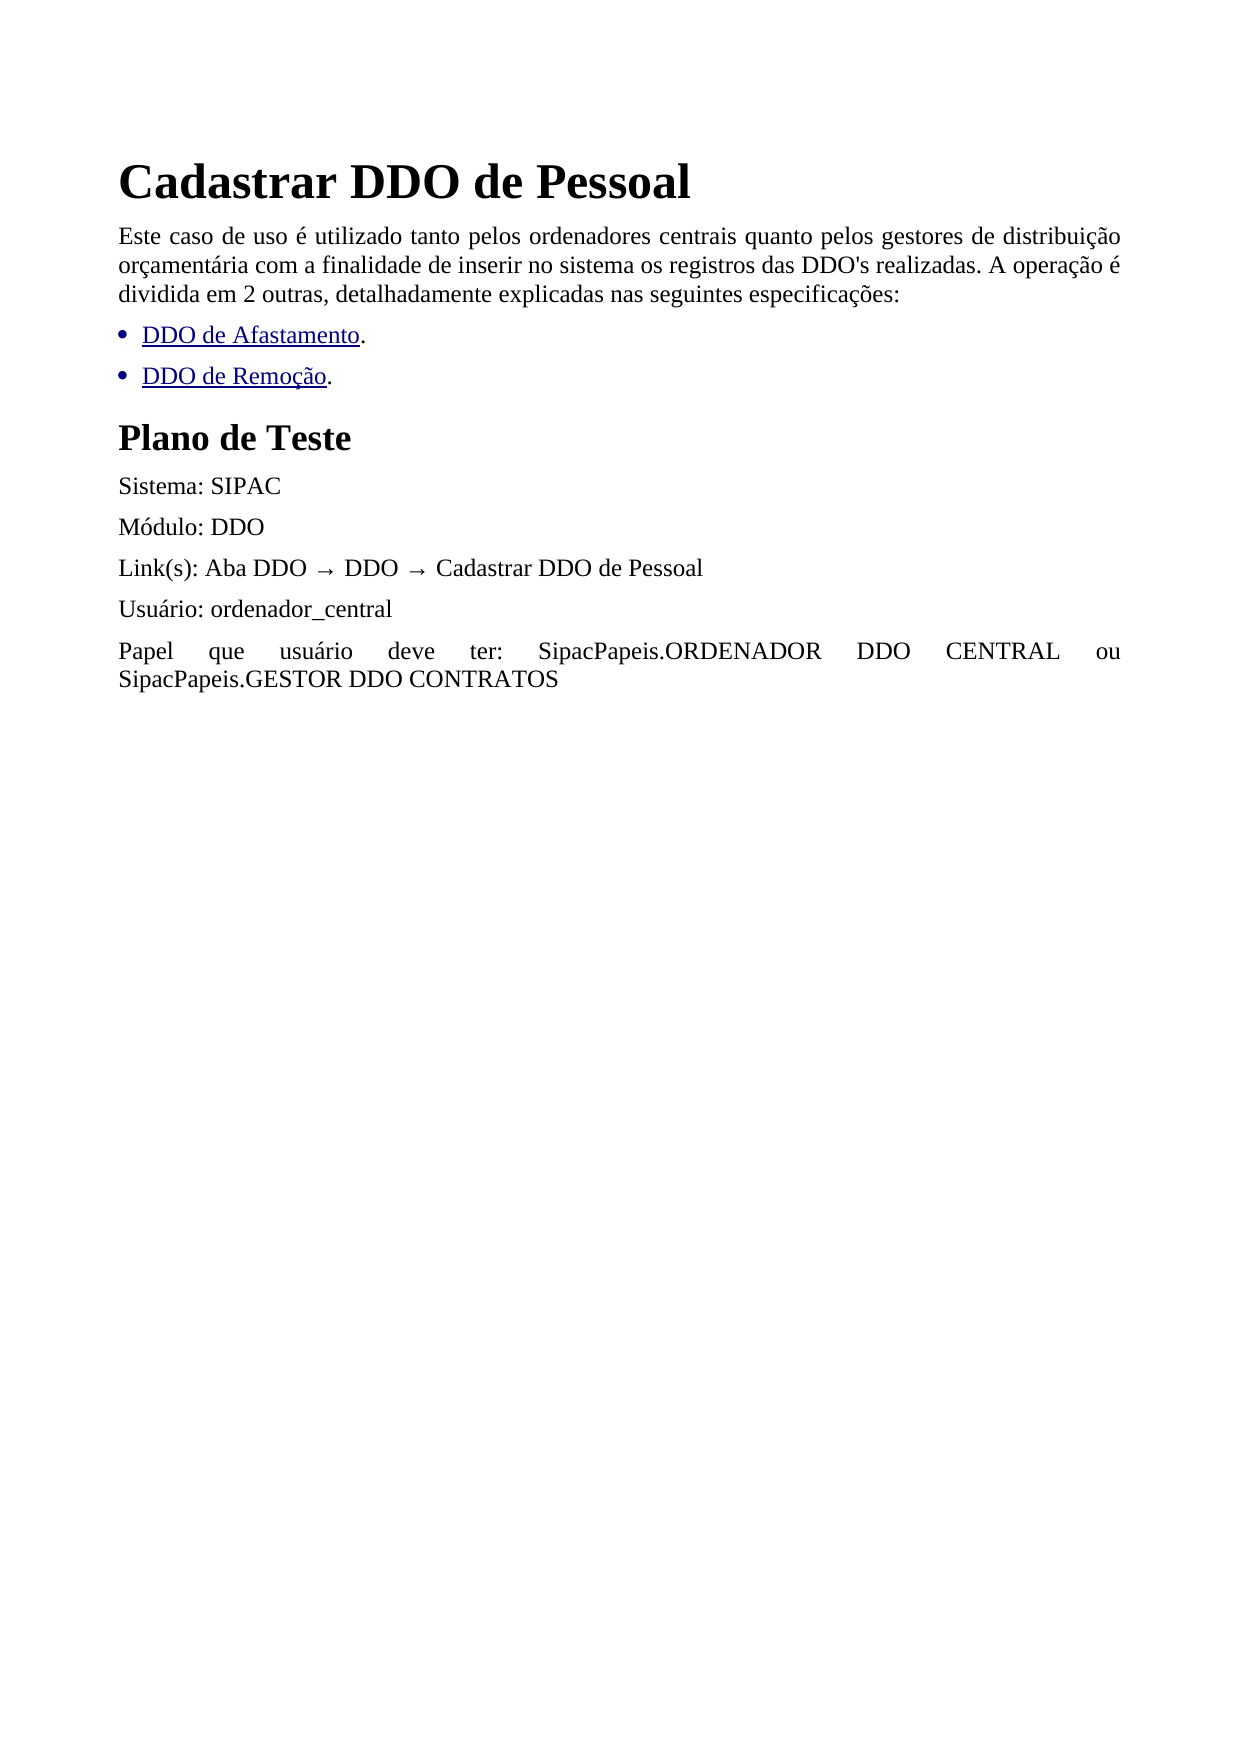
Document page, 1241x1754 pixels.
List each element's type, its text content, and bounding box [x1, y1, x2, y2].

text Este caso de uso é utilizado tanto pelos ordenadores centrais quanto pelos gestores de distribuição orçamentária com a finalidade de inserir no sistema os registros das DDO's realizadas. A operação é dividida em 2 outras, detalhadamente explicadas nas seguintes especificações: [118, 221, 1122, 308]
text Link(s): Aba DDO → DDO → Cadastrar DDO de Pessoal [118, 553, 1122, 582]
list DDO de Remoção. [118, 361, 1122, 390]
subtitle Cadastrar DDO de Pessoal [118, 151, 1122, 209]
subtitle Plano de Teste [118, 415, 1122, 458]
text Sistema: SIPAC [118, 471, 1122, 499]
text Módulo: DDO [118, 512, 1122, 541]
text Papel que usuário deve ter: SipacPapeis.ORDENADOR DDO CENTRAL ou SipacPapeis.GESTOR DDO CONTRATOS [118, 636, 1122, 693]
text Usuário: ordenador_central [118, 594, 1122, 623]
list DDO de Afastamento. [118, 320, 1122, 349]
